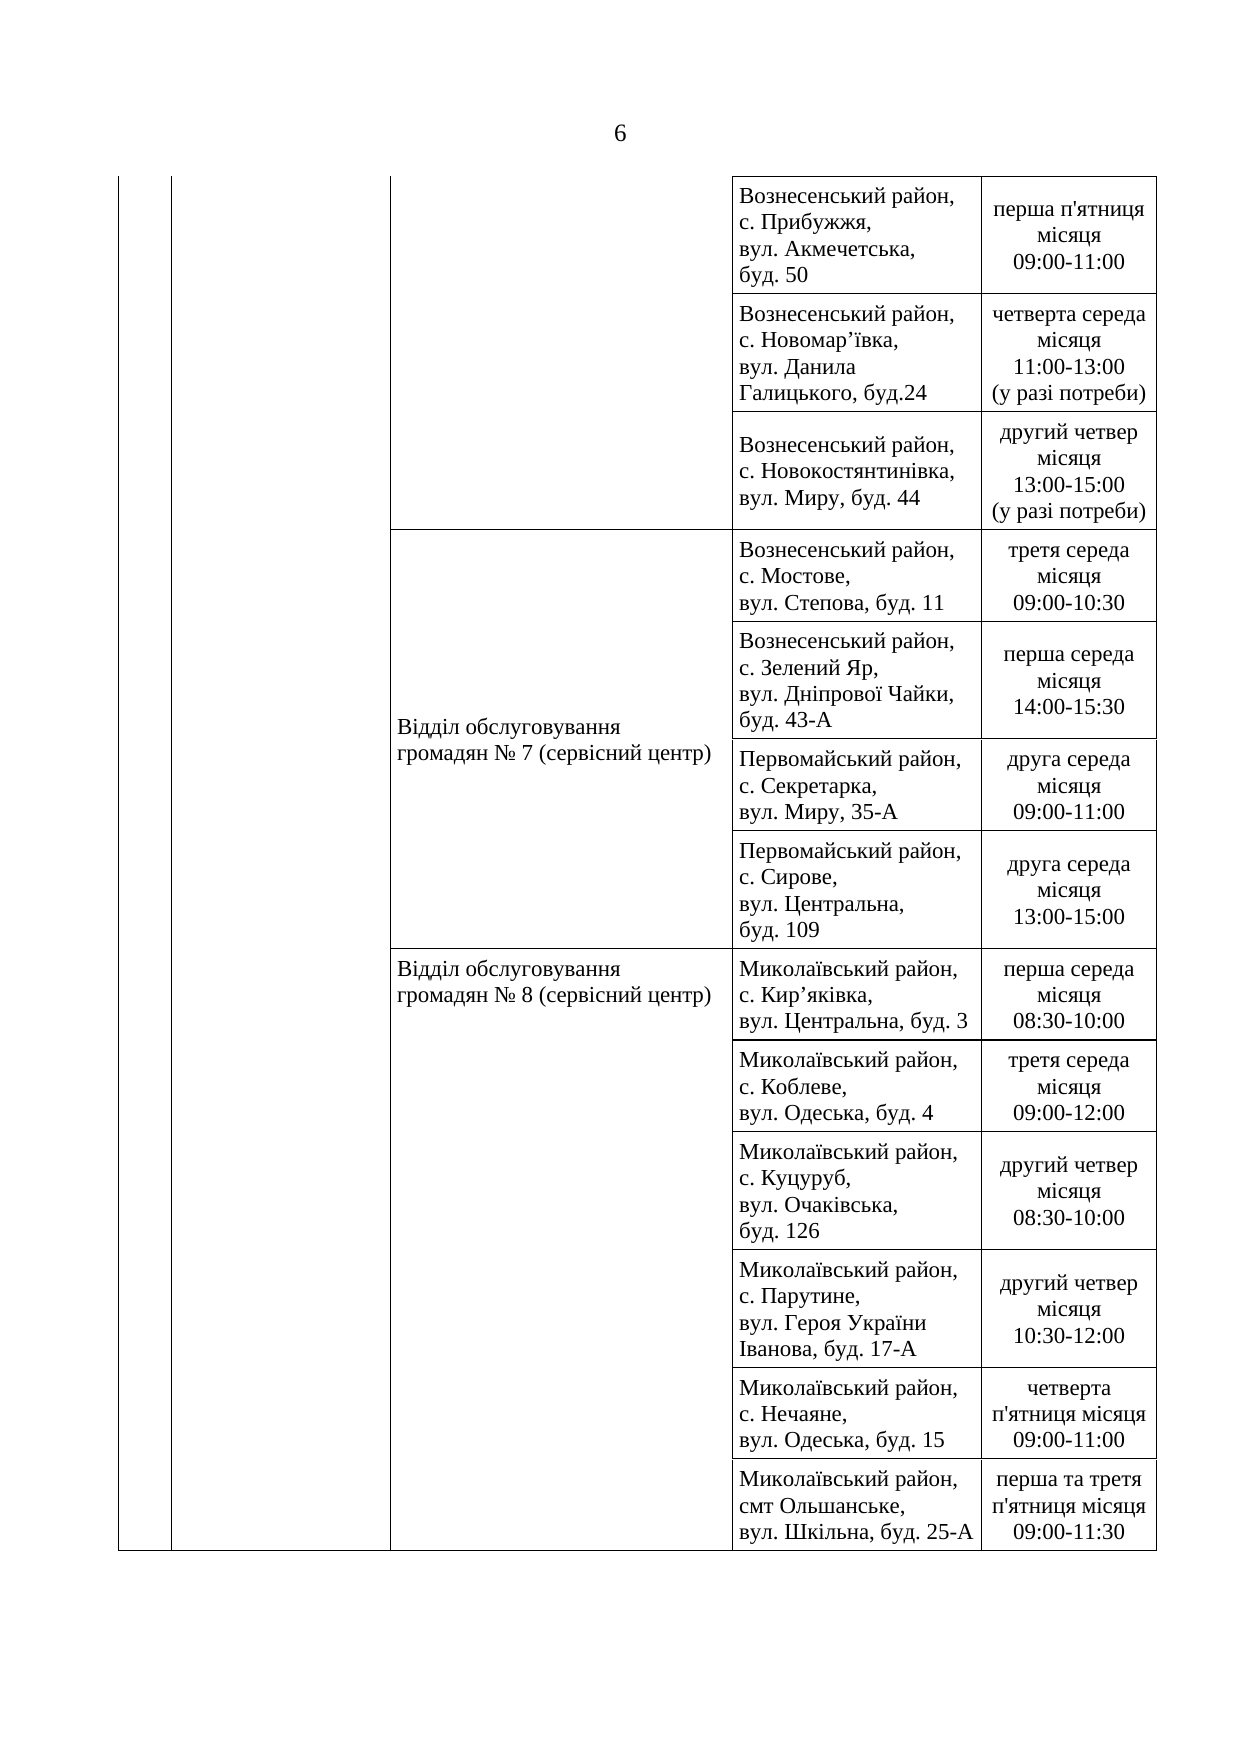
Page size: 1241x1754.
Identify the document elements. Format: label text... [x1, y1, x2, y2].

table_cell перша та третя п'ятниця місяця 09:00-11:30 [982, 1460, 1156, 1550]
table_cell другий четвер місяця 13:00-15:00 (у разі потреби) [982, 412, 1156, 529]
table_cell Відділ обслуговування громадян № 8 (сервісний центр) [391, 949, 732, 1550]
table_cell третя середа місяця 09:00-10:30 [982, 530, 1156, 621]
table_cell друга середа місяця 09:00-11:00 [982, 740, 1156, 830]
table_cell Первомайський район, с. Сирове, вул. Центральна, буд. 109 [733, 831, 981, 948]
table_cell четверта п'ятниця місяця 09:00-11:00 [982, 1368, 1156, 1458]
table_cell перша середа місяця 08:30-10:00 [982, 949, 1156, 1039]
table_cell Вознесенський район, с. Мостове, вул. Степова, буд. 11 [733, 530, 981, 621]
table_cell Відділ обслуговування громадян № 7 (сервісний центр) [391, 530, 732, 948]
table_cell перша п'ятниця місяця 09:00-11:00 [982, 177, 1156, 293]
table_cell друга середа місяця 13:00-15:00 [982, 831, 1156, 948]
table_cell Вознесенський район, с. Прибужжя, вул. Акмечетська, буд. 50 [733, 177, 981, 293]
table_cell перша середа місяця 14:00-15:30 [982, 622, 1156, 738]
table_cell Миколаївський район, с. Нечаяне, вул. Одеська, буд. 15 [733, 1368, 981, 1458]
table_cell Миколаївський район, с. Кир’яківка, вул. Центральна, буд. 3 [733, 949, 981, 1039]
table_cell Миколаївський район, с. Куцуруб, вул. Очаківська, буд. 126 [733, 1132, 981, 1249]
table_cell другий четвер місяця 08:30-10:00 [982, 1132, 1156, 1249]
table_cell Вознесенський район, с. Зелений Яр, вул. Дніпрової Чайки, буд. 43-А [733, 622, 981, 738]
table_cell Вознесенський район, с. Новокостянтинівка, вул. Миру, буд. 44 [733, 412, 981, 529]
table_cell Первомайський район, с. Секретарка, вул. Миру, 35-А [733, 740, 981, 830]
table_cell Миколаївський район, смт Ольшанське, вул. Шкільна, буд. 25-А [733, 1460, 981, 1550]
table_cell Миколаївський район, с. Парутине, вул. Героя України Іванова, буд. 17-А [733, 1250, 981, 1367]
table_cell четверта середа місяця 11:00-13:00 (у разі потреби) [982, 294, 1156, 411]
table_cell третя середа місяця 09:00-12:00 [982, 1041, 1156, 1131]
table_cell другий четвер місяця 10:30-12:00 [982, 1250, 1156, 1367]
table_cell Вознесенський район, с. Новомар’ївка, вул. Данила Галицького, буд.24 [733, 294, 981, 411]
table_cell Миколаївський район, с. Коблеве, вул. Одеська, буд. 4 [733, 1041, 981, 1131]
